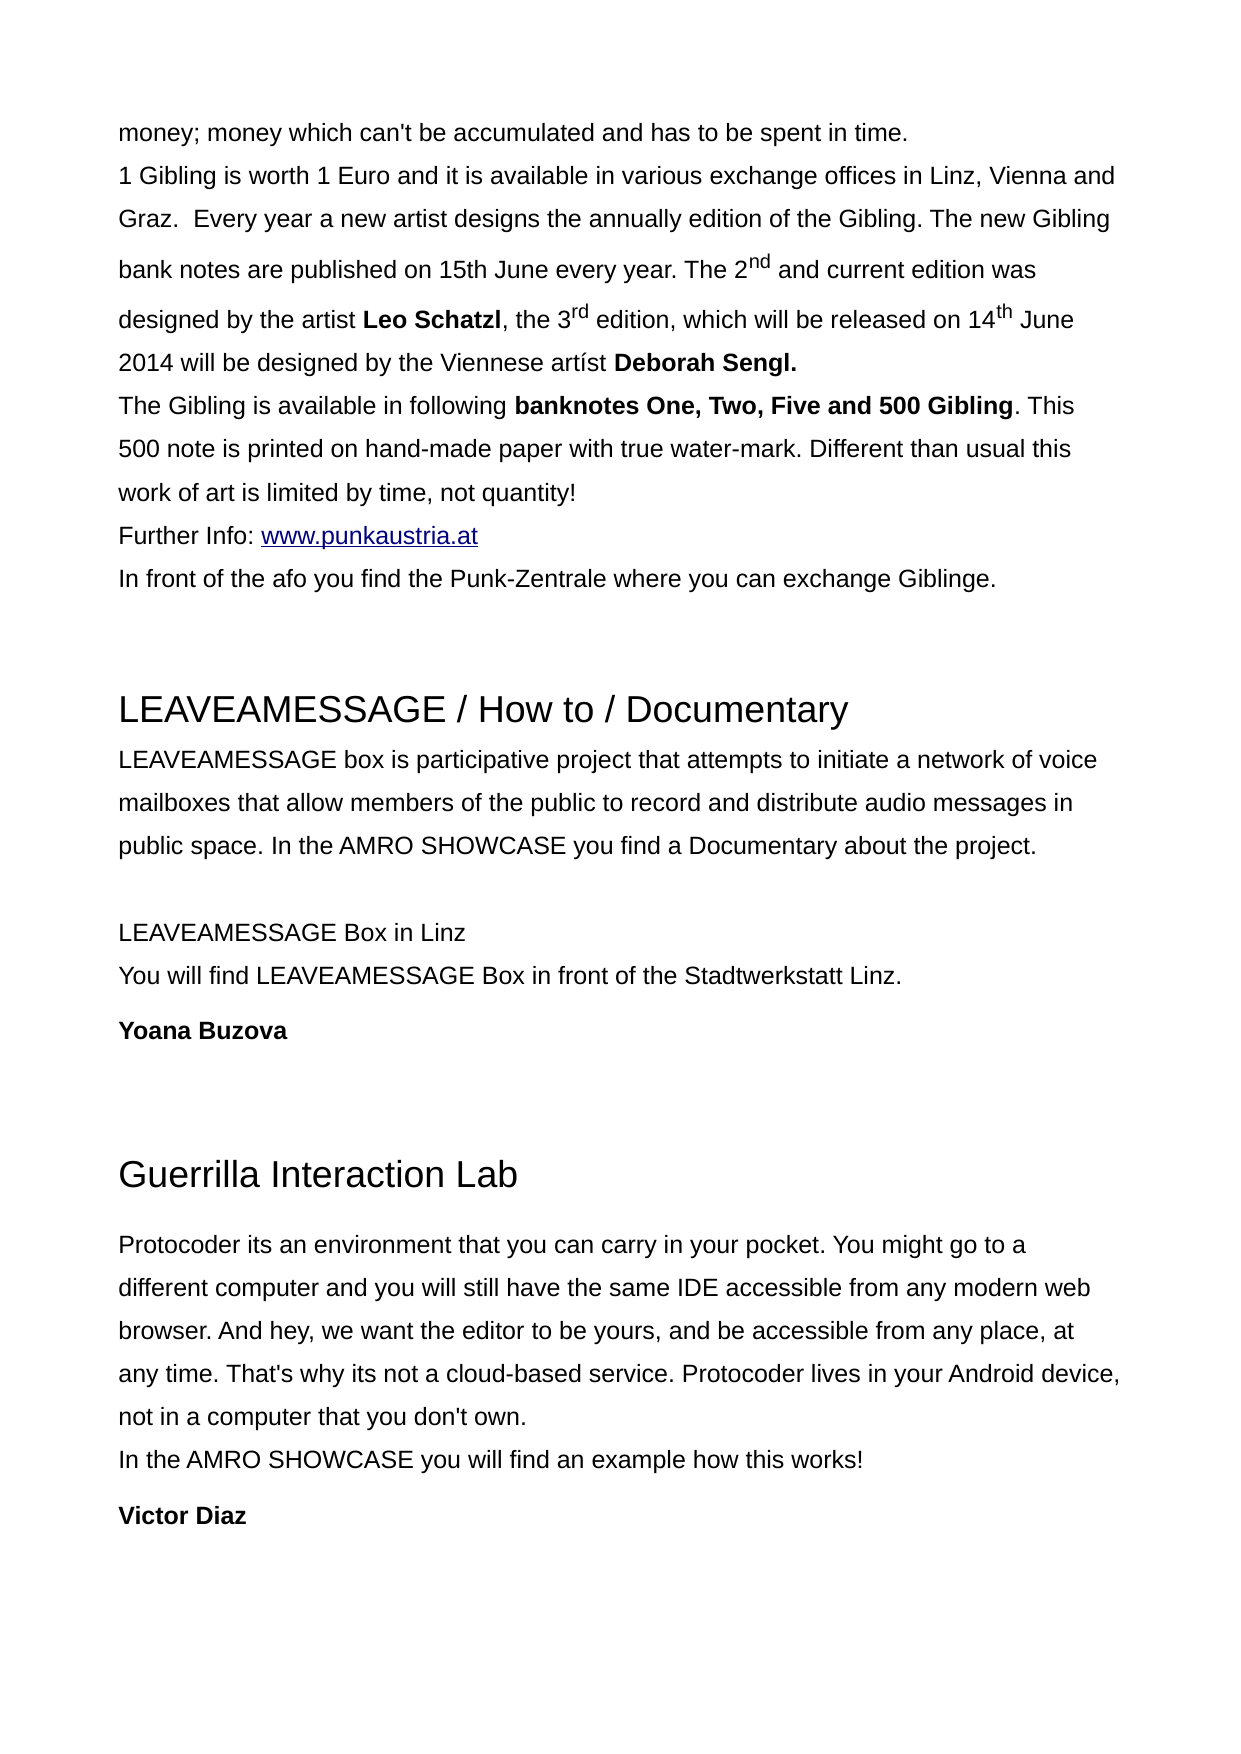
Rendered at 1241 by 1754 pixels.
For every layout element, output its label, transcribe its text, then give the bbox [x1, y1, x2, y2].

text 1 Gibling is worth 1 Euro and it is available in various exchange offices in Linz, Vienna and Graz. Every year a new artist designs the annually edition of the Gibling. The new Gibling bank notes are published on 15th June every year. The 2nd and current edition was designed by the artist Leo Schatzl, the 3rd edition, which will be released on 14th June 2014 will be designed by the Viennese artíst Deborah Sengl. [118, 161, 1122, 377]
text Yoana Buzova [118, 1016, 1122, 1045]
text Further Info: www.punkaustria.at In front of the afo you find the Punk-Zentrale where you can exchange Giblinge. [118, 521, 1122, 592]
text Protocoder its an environment that you can carry in your pocket. You might go to a different computer and you will still have the same IDE accessible from any modern web browser. And hey, we want the editor to be yours, and be accessible from any place, at any time. That's why its not a cloud-based service. Protocoder lives in your Android device, not in a computer that you don't own. In the AMRO SHOWCASE you will find an example how this works! [118, 1230, 1122, 1474]
text The Gibling is available in following banknotes One, Two, Five and 500 Gibling. This 500 note is printed on hand-made paper with true water-mark. Different than usual this work of art is limited by time, not quantity! [118, 391, 1122, 506]
text Victor Diaz [118, 1501, 1122, 1530]
text money; money which can't be accumulated and has to be spent in time. [118, 118, 1122, 147]
subtitle Guerrilla Interaction Lab [118, 1152, 1122, 1196]
subtitle LEAVEAMESSAGE / How to / Documentary LEAVEAMESSAGE box is participative project that attempts to initiate a network of voice mailboxes that allow members of the public to record and distribute audio messages in public space. In the AMRO SHOWCASE you find a Documentary about the project. LEAVEAMESSAGE Box in Linz You will find LEAVEAMESSAGE Box in front of the Stadtwerkstatt Linz. [118, 687, 1122, 989]
